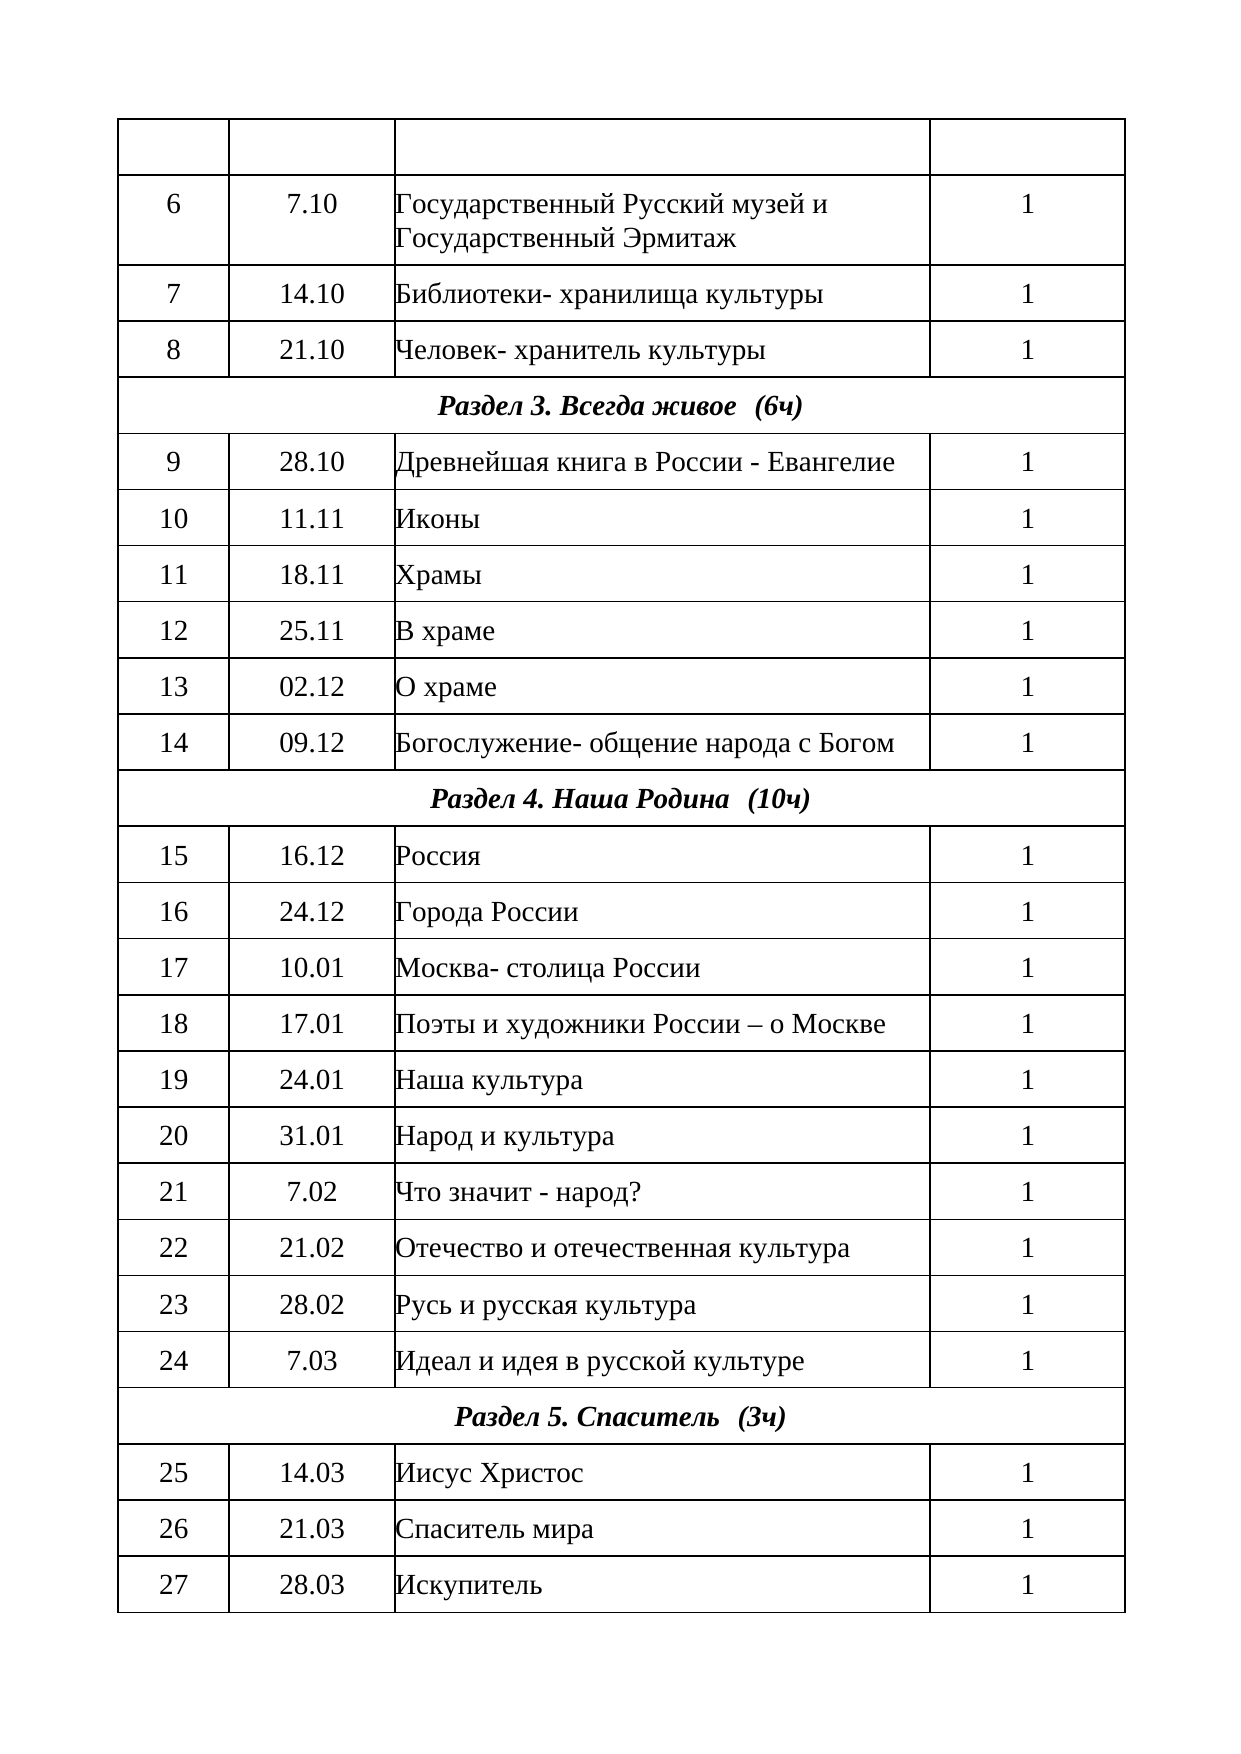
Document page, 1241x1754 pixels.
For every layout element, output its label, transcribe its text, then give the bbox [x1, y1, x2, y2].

table_cell 02.12 [230, 659, 394, 713]
table_cell 31.01 [230, 1108, 394, 1162]
table_cell 21.02 [230, 1220, 394, 1274]
table_cell 1 [931, 1052, 1124, 1106]
table_cell 1 [931, 434, 1124, 488]
table_cell 8 [119, 322, 228, 376]
table_cell 1 [931, 1332, 1124, 1387]
table_cell 1 [931, 883, 1124, 938]
table_cell 24.12 [230, 883, 394, 938]
table_cell 25.11 [230, 602, 394, 657]
table_cell 17.01 [230, 996, 394, 1050]
table_cell 28.02 [230, 1276, 394, 1331]
table_cell Раздел 4. Наша Родина (10ч) [119, 771, 1124, 825]
table_cell 1 [931, 1220, 1124, 1274]
table_cell 1 [931, 1108, 1124, 1162]
table_cell 21 [119, 1164, 228, 1218]
table_cell Раздел 3. Всегда живое (6ч) [119, 378, 1124, 432]
table_cell 21.03 [230, 1501, 394, 1555]
table_cell 28.10 [230, 434, 394, 488]
table_cell Библиотеки- хранилища культуры [396, 266, 929, 320]
table_cell 7.03 [230, 1332, 394, 1387]
table_cell 23 [119, 1276, 228, 1331]
table_cell 11 [119, 546, 228, 601]
table_cell 09.12 [230, 715, 394, 769]
table_cell 1 [931, 659, 1124, 713]
table_cell [230, 120, 394, 174]
table_cell 10 [119, 490, 228, 545]
table_cell Иисус Христос [396, 1445, 929, 1499]
table_cell 21.10 [230, 322, 394, 376]
table_cell 22 [119, 1220, 228, 1274]
table_cell 1 [931, 176, 1124, 264]
table_cell 14 [119, 715, 228, 769]
table_cell Поэты и художники России – о Москве [396, 996, 929, 1050]
table_cell Богослужение- общение народа с Богом [396, 715, 929, 769]
table_cell 14.03 [230, 1445, 394, 1499]
table_cell 1 [931, 546, 1124, 601]
table_cell 1 [931, 939, 1124, 994]
table_cell Древнейшая книга в России - Евангелие [396, 434, 929, 488]
table_cell 7 [119, 266, 228, 320]
table_cell Отечество и отечественная культура [396, 1220, 929, 1274]
table_cell 1 [931, 715, 1124, 769]
table_cell 1 [931, 602, 1124, 657]
table_cell Раздел 5. Спаситель (3ч) [119, 1388, 1124, 1443]
table_cell 1 [931, 266, 1124, 320]
table_cell 18.11 [230, 546, 394, 601]
table_cell 24 [119, 1332, 228, 1387]
table_cell 1 [931, 996, 1124, 1050]
table_cell Спаситель мира [396, 1501, 929, 1555]
table_cell 24.01 [230, 1052, 394, 1106]
table_cell Россия [396, 827, 929, 882]
table_cell 19 [119, 1052, 228, 1106]
table_cell Человек- хранитель культуры [396, 322, 929, 376]
table_cell Москва- столица России [396, 939, 929, 994]
table_cell Наша культура [396, 1052, 929, 1106]
table_cell 16.12 [230, 827, 394, 882]
table_cell Русь и русская культура [396, 1276, 929, 1331]
table_cell Иконы [396, 490, 929, 545]
table_cell 1 [931, 1557, 1124, 1611]
table_cell 1 [931, 490, 1124, 545]
table_cell В храме [396, 602, 929, 657]
table_cell 1 [931, 1276, 1124, 1331]
table_cell 12 [119, 602, 228, 657]
table_cell 10.01 [230, 939, 394, 994]
table_cell 14.10 [230, 266, 394, 320]
table_cell [119, 120, 228, 174]
table_cell 6 [119, 176, 228, 264]
table_cell 1 [931, 322, 1124, 376]
table_cell Идеал и идея в русской культуре [396, 1332, 929, 1387]
table_cell 9 [119, 434, 228, 488]
table_cell 28.03 [230, 1557, 394, 1611]
table_cell 27 [119, 1557, 228, 1611]
table_cell 15 [119, 827, 228, 882]
table_cell 25 [119, 1445, 228, 1499]
table_cell 1 [931, 1445, 1124, 1499]
table_cell [931, 120, 1124, 174]
table_cell Храмы [396, 546, 929, 601]
table_cell Что значит - народ? [396, 1164, 929, 1218]
table_cell 18 [119, 996, 228, 1050]
table_cell 17 [119, 939, 228, 994]
table_cell 26 [119, 1501, 228, 1555]
table_cell О храме [396, 659, 929, 713]
table_cell 1 [931, 827, 1124, 882]
table_cell 16 [119, 883, 228, 938]
table_cell 7.10 [230, 176, 394, 264]
table_cell 13 [119, 659, 228, 713]
table_cell 1 [931, 1501, 1124, 1555]
table_cell 7.02 [230, 1164, 394, 1218]
table_cell Государственный Русский музей и Государственный Эрмитаж [396, 176, 929, 264]
table_cell Искупитель [396, 1557, 929, 1611]
table_cell [396, 120, 929, 174]
table_cell Народ и культура [396, 1108, 929, 1162]
table_cell 20 [119, 1108, 228, 1162]
table_cell 11.11 [230, 490, 394, 545]
table_cell Города России [396, 883, 929, 938]
table_cell 1 [931, 1164, 1124, 1218]
